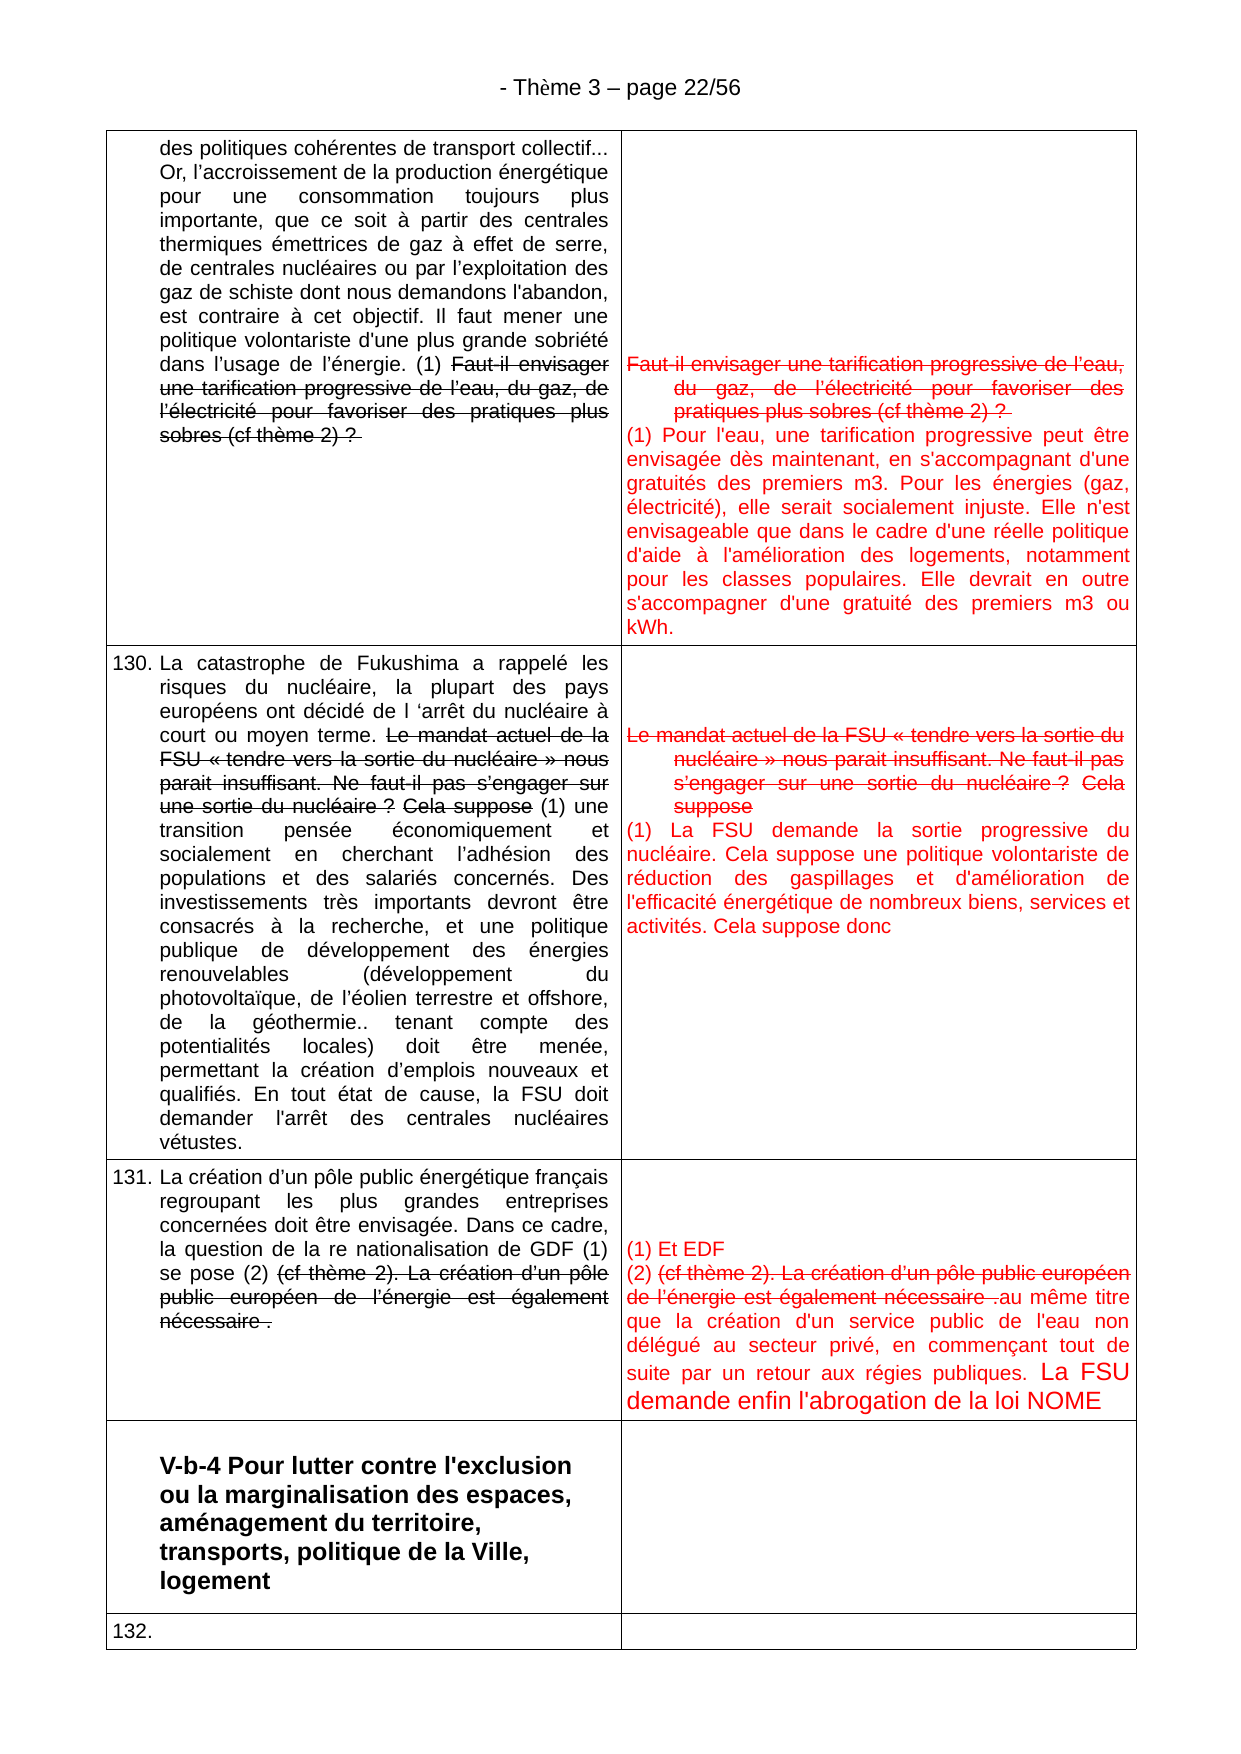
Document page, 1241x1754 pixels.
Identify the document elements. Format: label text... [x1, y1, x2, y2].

table_cell des politiques cohérentes de transport collectif... Or, l’accroissement de la production énergétique pour une consommation toujours plus importante, que ce soit à partir des centrales thermiques émettrices de gaz à effet de serre, de centrales nucléaires ou par l’exploitation des gaz de schiste dont nous demandons l'abandon, est contraire à cet objectif. Il faut mener une politique volontariste d'une plus grande sobriété dans l’usage de l’énergie. (1) Faut-il envisager une tarification progressive de l’eau, du gaz, de l’électricité pour favoriser des pratiques plus sobres (cf thème 2) ? [107, 131, 621, 645]
table_cell Faut-il envisager une tarification progressive de l’eau, du gaz, de l’électricité pour favoriser des pratiques plus sobres (cf thème 2) ? (1) Pour l'eau, une tarification progressive peut être envisagée dès maintenant, en s'accompagnant d'une gratuités des premiers m3. Pour les énergies (gaz, électricité), elle serait socialement injuste. Elle n'est envisageable que dans le cadre d'une réelle politique d'aide à l'amélioration des logements, notamment pour les classes populaires. Elle devrait en outre s'accompagner d'une gratuité des premiers m3 ou kWh. [622, 131, 1136, 645]
table_cell V-b-4 Pour lutter contre l'exclusion ou la marginalisation des espaces, aménagement du territoire, transports, politique de la Ville, logement [107, 1421, 621, 1613]
table_cell [622, 1421, 1136, 1613]
table_cell Le mandat actuel de la FSU « tendre vers la sortie du nucléaire » nous parait insuffisant. Ne faut-il pas s’engager sur une sortie du nucléaire ? Cela suppose (1) La FSU demande la sortie progressive du nucléaire. Cela suppose une politique volontariste de réduction des gaspillages et d'amélioration de l'efficacité énergétique de nombreux biens, services et activités. Cela suppose donc [622, 646, 1136, 1159]
table_cell [107, 1614, 621, 1648]
table_cell La catastrophe de Fukushima a rappelé les risques du nucléaire, la plupart des pays européens ont décidé de l ‘arrêt du nucléaire à court ou moyen terme. Le mandat actuel de la FSU « tendre vers la sortie du nucléaire » nous parait insuffisant. Ne faut-il pas s’engager sur une sortie du nucléaire ? Cela suppose (1) une transition pensée économiquement et socialement en cherchant l’adhésion des populations et des salariés concernés. Des investissements très importants devront être consacrés à la recherche, et une politique publique de développement des énergies renouvelables (développement du photovoltaïque, de l’éolien terrestre et offshore, de la géothermie.. tenant compte des potentialités locales) doit être menée, permettant la création d’emplois nouveaux et qualifiés. En tout état de cause, la FSU doit demander l'arrêt des centrales nucléaires vétustes. [107, 646, 621, 1159]
table_cell [622, 1614, 1136, 1648]
table_cell La création d’un pôle public énergétique français regroupant les plus grandes entreprises concernées doit être envisagée. Dans ce cadre, la question de la re nationalisation de GDF (1) se pose (2) (cf thème 2). La création d’un pôle public européen de l’énergie est également nécessaire . [107, 1160, 621, 1420]
table_cell (1) Et EDF (2) (cf thème 2). La création d’un pôle public européen de l’énergie est également nécessaire .au même titre que la création d'un service public de l'eau non délégué au secteur privé, en commençant tout de suite par un retour aux régies publiques. La FSU demande enfin l'abrogation de la loi NOME [622, 1160, 1136, 1420]
